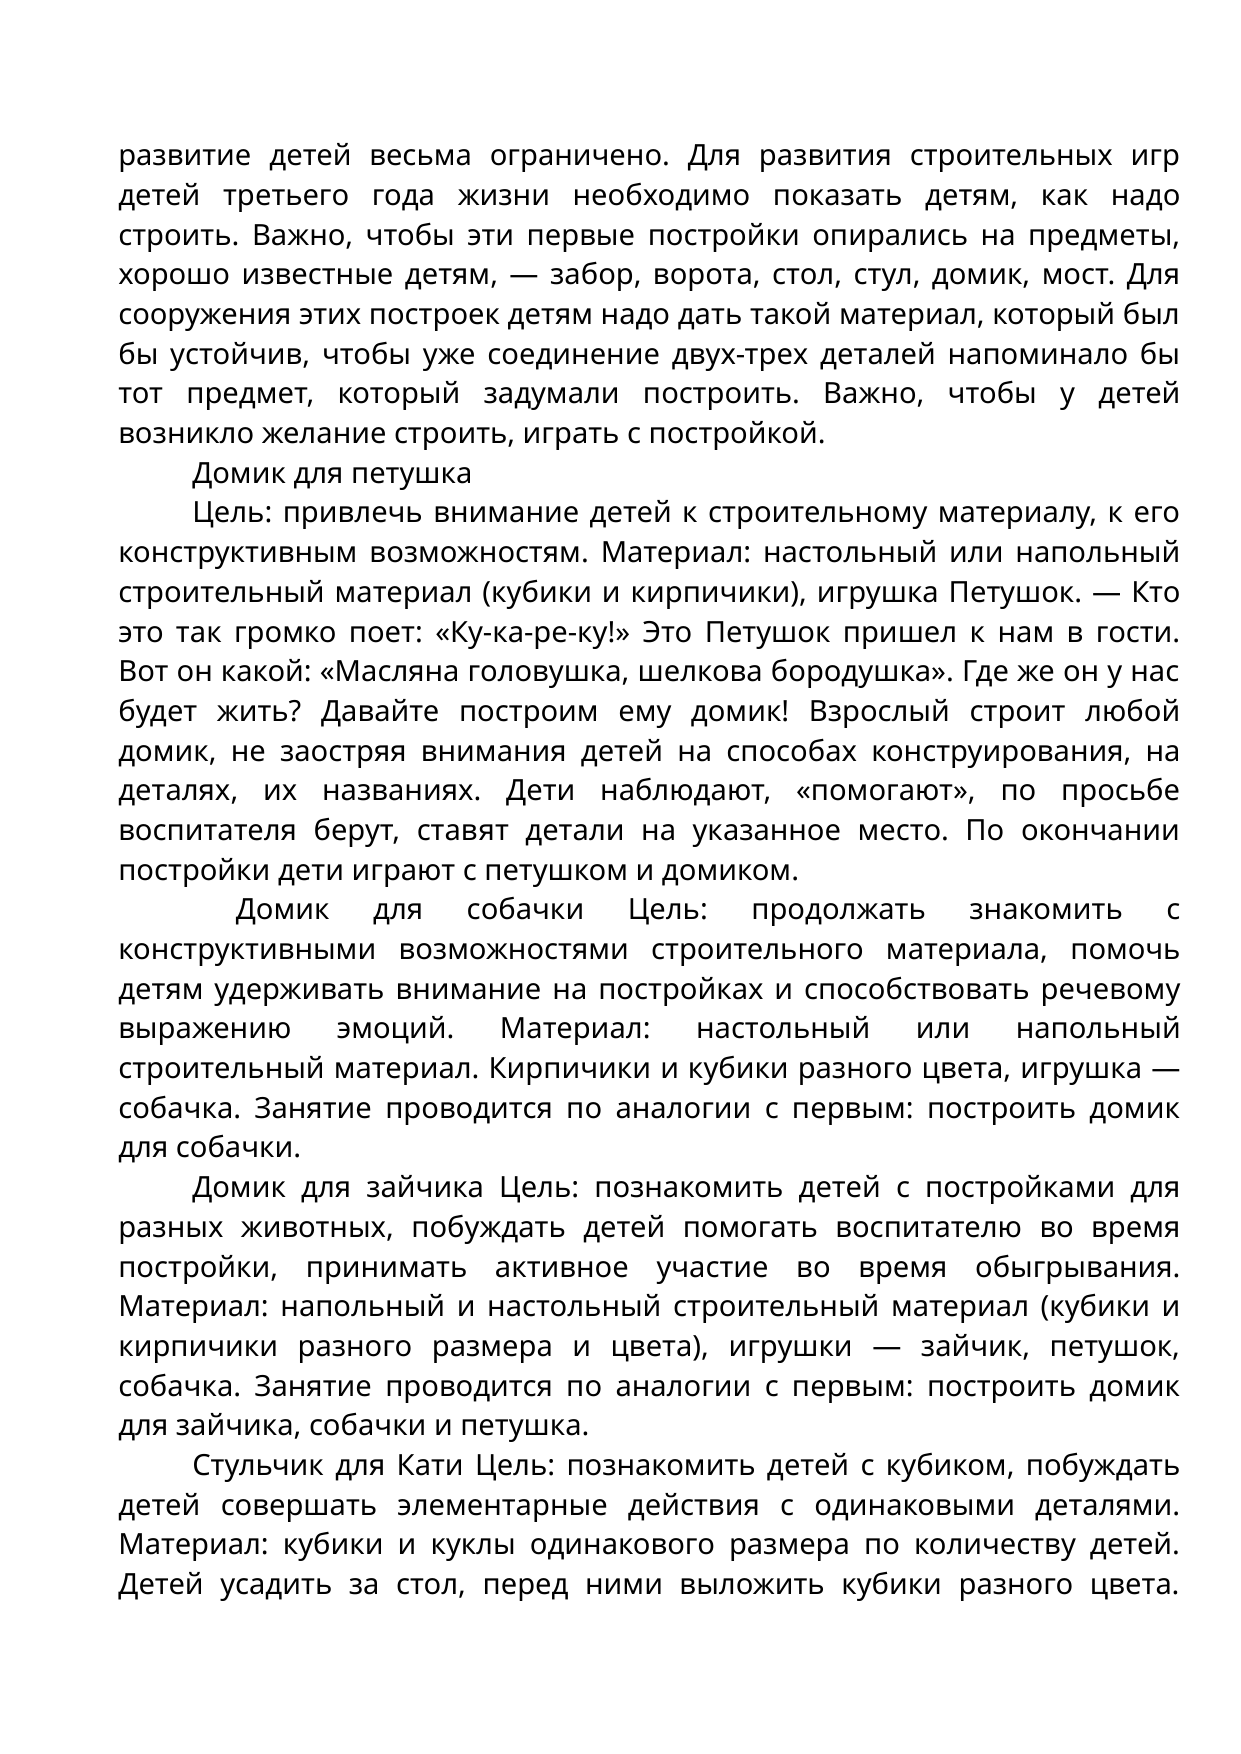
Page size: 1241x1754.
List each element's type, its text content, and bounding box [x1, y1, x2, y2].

text Цель: привлечь внимание детей к строительному материалу, к его конструктивным возможностям. Материал: настольный или напольный строительный материал (кубики и кирпичики), игрушка Петушок. — Кто это так громко поет: «Ку-ка-ре-ку!» Это Петушок пришел к нам в гости. Вот он какой: «Масляна головушка, шелкова бородушка». Где же он у нас будет жить? Давайте построим ему домик! Взрослый строит любой домик, не заостряя внимания детей на способах конструирования, на деталях, их названиях. Дети наблюдают, «помогают», по просьбе воспитателя берут, ставят детали на указанное место. По окончании постройки дети играют с петушком и домиком. [118, 492, 1181, 889]
text Домик для собачки Цель: продолжать знакомить с конструктивными возможностями строительного материала, помочь детям удерживать внимание на постройках и способствовать речевому выражению эмоций. Материал: настольный или напольный строительный материал. Кирпичики и кубики разного цвета, игрушка — собачка. Занятие проводится по аналогии с первым: построить домик для собачки. [118, 889, 1181, 1166]
text развитие детей весьма ограничено. Для развития строительных игр детей третьего года жизни необходимо показать детям, как надо строить. Важно, чтобы эти первые постройки опирались на предметы, хорошо известные детям, — забор, ворота, стол, стул, домик, мост. Для сооружения этих построек детям надо дать такой материал, который был бы устойчив, чтобы уже соединение двух-трех деталей напоминало бы тот предмет, который задумали построить. Важно, чтобы у детей возникло желание строить, играть с постройкой. [118, 134, 1181, 452]
text Домик для зайчика Цель: познакомить детей с постройками для разных животных, побуждать детей помогать воспитателю во время постройки, принимать активное участие во время обыгрывания. Материал: напольный и настольный строительный материал (кубики и кирпичики разного размера и цвета), игрушки — зайчик, петушок, собачка. Занятие проводится по аналогии с первым: построить домик для зайчика, собачки и петушка. [118, 1166, 1181, 1444]
text Стульчик для Кати Цель: познакомить детей с кубиком, побуждать детей совершать элементарные действия с одинаковыми деталями. Материал: кубики и куклы одинакового размера по количеству детей. Детей усадить за стол, перед ними выложить кубики разного цвета. [118, 1444, 1181, 1603]
text Домик для петушка [118, 452, 1181, 492]
